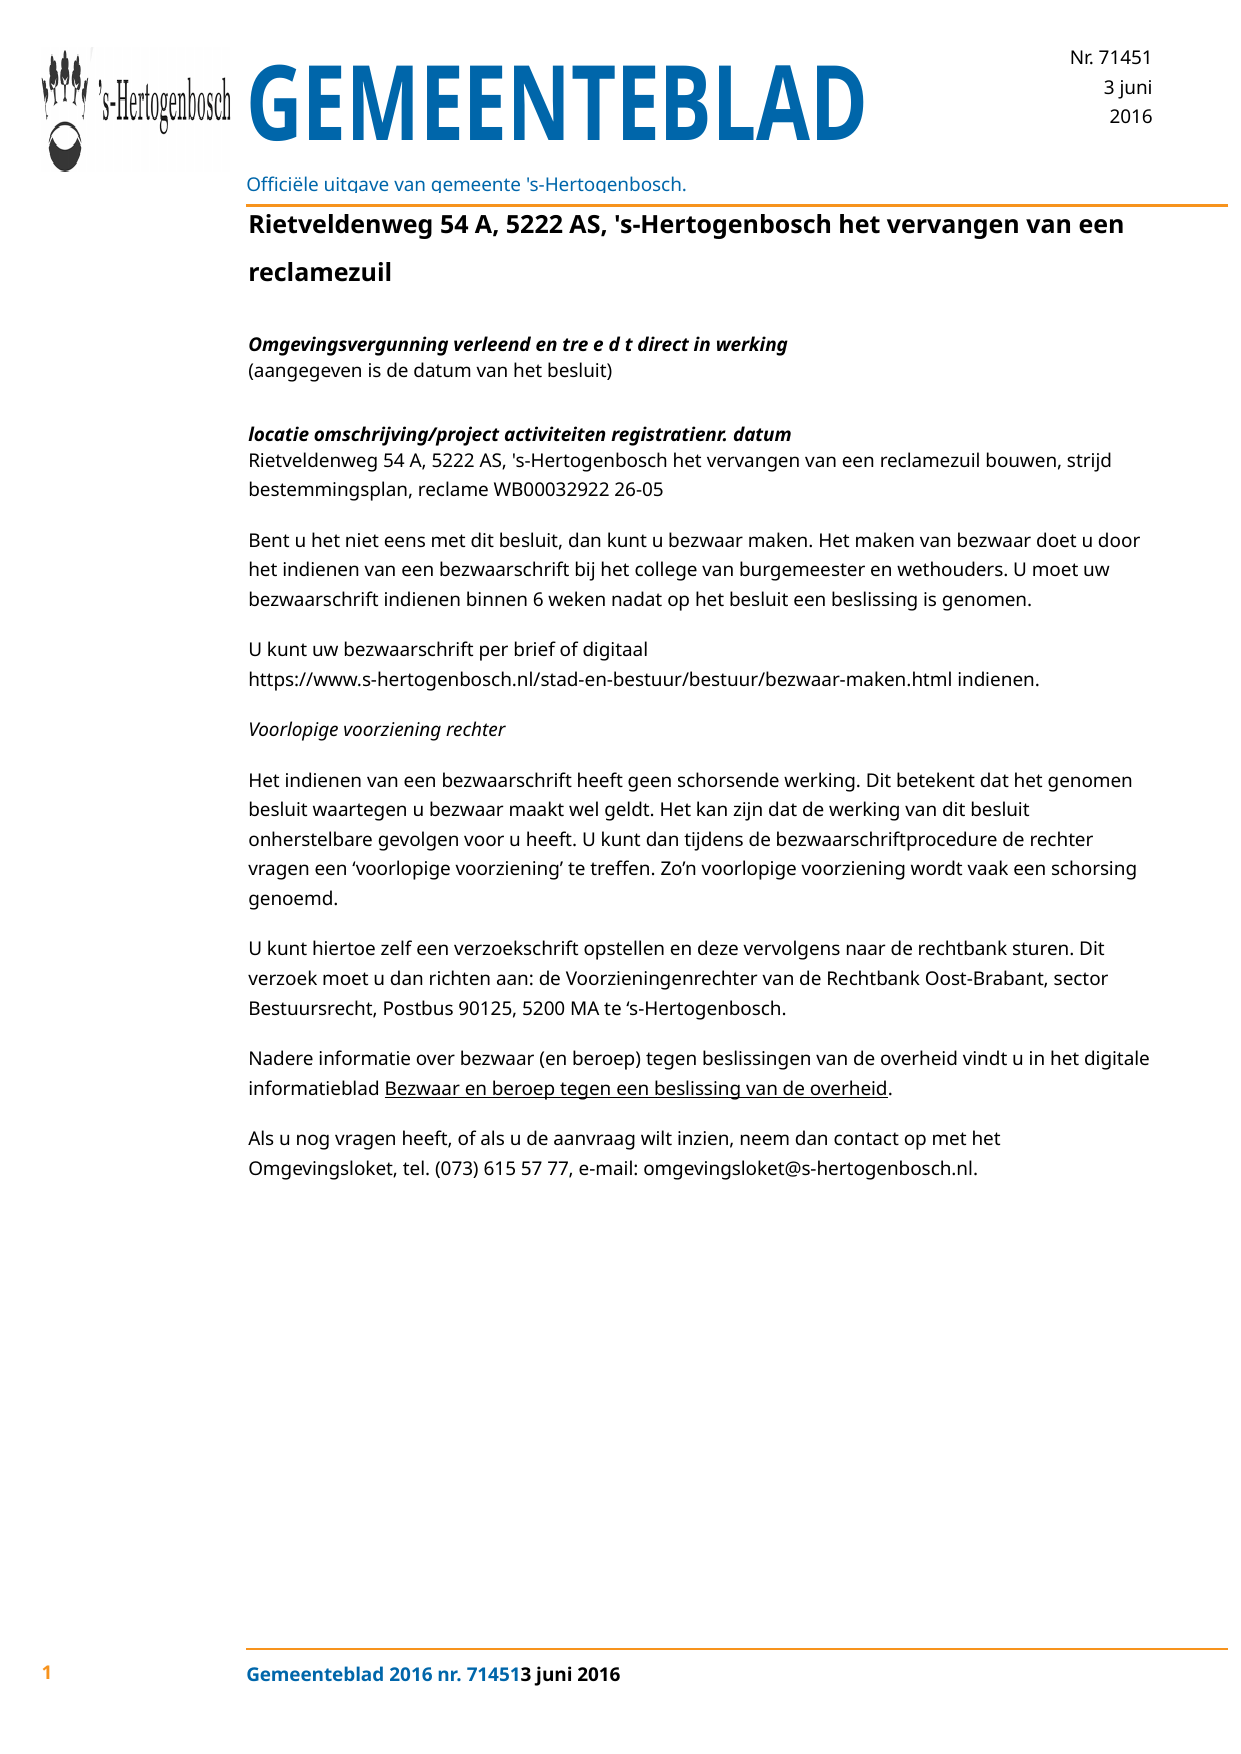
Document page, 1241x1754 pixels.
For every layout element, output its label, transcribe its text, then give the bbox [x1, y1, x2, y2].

text Voorlopige voorziening rechter [248, 716, 1152, 742]
picture [41, 47, 231, 172]
text (aangegeven is de datum van het besluit) [248, 357, 1152, 383]
text Nadere informatie over bezwaar (en beroep) tegen beslissingen van de overheid vindt u in het digitale informatieblad Bezwaar en beroep tegen een beslissing van de overheid. [248, 1045, 1152, 1101]
text U kunt uw bezwaarschrift per brief of digitaal https://www.s-hertogenbosch.nl/stad-en-bestuur/bestuur/bezwaar-maken.html indienen. [248, 636, 1152, 692]
text Bent u het niet eens met dit besluit, dan kunt u bezwaar maken. Het maken van bezwaar doet u door het indienen van een bezwaarschrift bij het college van burgemeester en wethouders. U moet uw bezwaarschrift indienen binnen 6 weken nadat op het besluit een beslissing is genomen. [248, 527, 1152, 612]
text Als u nog vragen heeft, of als u de aanvraag wilt inzien, neem dan contact op met het Omgevingsloket, tel. (073) 615 57 77, e-mail: omgevingsloket@s-hertogenbosch.nl. [248, 1125, 1152, 1181]
text Omgevingsvergunning verleend en tre e d t direct in werking [248, 331, 1152, 357]
text locatie omschrijving/project activiteiten registratienr. datum [248, 421, 1152, 447]
text Rietveldenweg 54 A, 5222 AS, 's-Hertogenbosch het vervangen van een reclamezuil [248, 207, 1152, 288]
text Rietveldenweg 54 A, 5222 AS, 's-Hertogenbosch het vervangen van een reclamezuil bouwen, strijd bestemmingsplan, reclame WB00032922 26-05 [248, 447, 1152, 502]
text U kunt hiertoe zelf een verzoekschrift opstellen en deze vervolgens naar de rechtbank sturen. Dit verzoek moet u dan richten aan: de Voorzieningenrechter van de Rechtbank Oost-Brabant, sector Bestuursrecht, Postbus 90125, 5200 MA te ‘s-Hertogenbosch. [248, 936, 1152, 1021]
text Het indienen van een bezwaarschrift heeft geen schorsende werking. Dit betekent dat het genomen besluit waartegen u bezwaar maakt wel geldt. Het kan zijn dat de werking van dit besluit onherstelbare gevolgen voor u heeft. U kunt dan tijdens de bezwaarschriftprocedure de rechter vragen een ‘voorlopige voorziening’ te treffen. Zo’n voorlopige voorziening wordt vaak een schorsing genoemd. [248, 767, 1152, 911]
